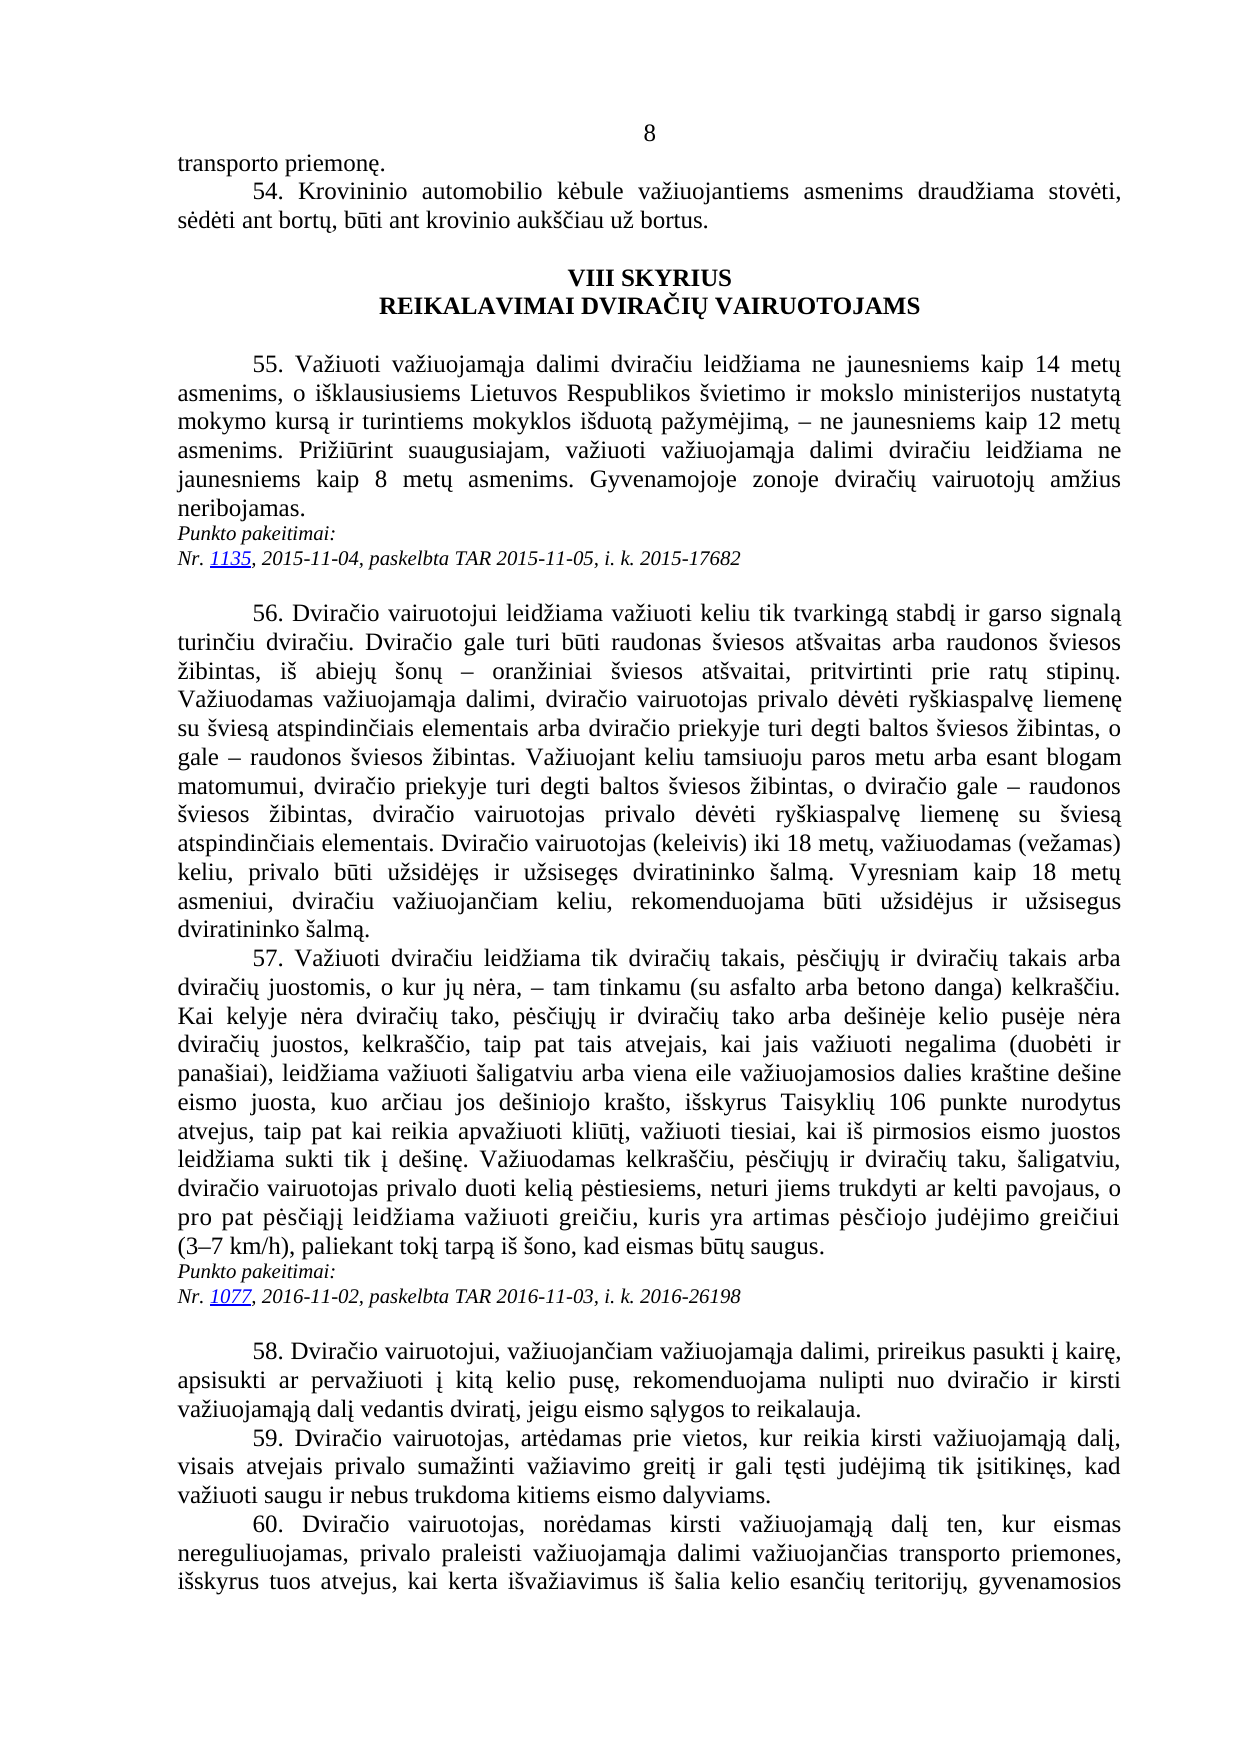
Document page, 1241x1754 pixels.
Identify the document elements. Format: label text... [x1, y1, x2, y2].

text 60. Dviračio vairuotojas, norėdamas kirsti važiuojamąją dalį ten, kur eismas nereguliuojamas, privalo praleisti važiuojamąja dalimi važiuojančias transporto priemones, išskyrus tuos atvejus, kai kerta išvažiavimus iš šalia kelio esančių teritorijų, gyvenamosios [177, 1509, 1122, 1595]
text 57. Važiuoti dviračiu leidžiama tik dviračių takais, pėsčiųjų ir dviračių takais arba dviračių juostomis, o kur jų nėra, – tam tinkamu (su asfalto arba betono danga) kelkraščiu. Kai kelyje nėra dviračių tako, pėsčiųjų ir dviračių tako arba dešinėje kelio pusėje nėra dviračių juostos, kelkraščio, taip pat tais atvejais, kai jais važiuoti negalima (duobėti ir panašiai), leidžiama važiuoti šaligatviu arba viena eile važiuojamosios dalies kraštine dešine eismo juosta, kuo arčiau jos dešiniojo krašto, išskyrus Taisyklių 106 punkte nurodytus atvejus, taip pat kai reikia apvažiuoti kliūtį, važiuoti tiesiai, kai iš pirmosios eismo juostos leidžiama sukti tik į dešinę. Važiuodamas kelkraščiu, pėsčiųjų ir dviračių taku, šaligatviu, dviračio vairuotojas privalo duoti kelią pėstiesiems, neturi jiems trukdyti ar kelti pavojaus, o pro pat pėsčiąjį leidžiama važiuoti greičiu, kuris yra artimas pėsčiojo judėjimo greičiui (3–7 km/h), paliekant tokį tarpą iš šono, kad eismas būtų saugus. [177, 943, 1122, 1259]
text Nr. 1135, 2015-11-04, paskelbta TAR 2015-11-05, i. k. 2015-17682 [177, 545, 1122, 569]
text 54. Krovininio automobilio kėbule važiuojantiems asmenims draudžiama stovėti, sėdėti ant bortų, būti ant krovinio aukščiau už bortus. [177, 176, 1122, 234]
text 56. Dviračio vairuotojui leidžiama važiuoti keliu tik tvarkingą stabdį ir garso signalą turinčiu dviračiu. Dviračio gale turi būti raudonas šviesos atšvaitas arba raudonos šviesos žibintas, iš abiejų šonų – oranžiniai šviesos atšvaitai, pritvirtinti prie ratų stipinų. Važiuodamas važiuojamąja dalimi, dviračio vairuotojas privalo dėvėti ryškiaspalvę liemenę su šviesą atspindinčiais elementais arba dviračio priekyje turi degti baltos šviesos žibintas, o gale – raudonos šviesos žibintas. Važiuojant keliu tamsiuoju paros metu arba esant blogam matomumui, dviračio priekyje turi degti baltos šviesos žibintas, o dviračio gale – raudonos šviesos žibintas, dviračio vairuotojas privalo dėvėti ryškiaspalvę liemenę su šviesą atspindinčiais elementais. Dviračio vairuotojas (keleivis) iki 18 metų, važiuodamas (vežamas) keliu, privalo būti užsidėjęs ir užsisegęs dviratininko šalmą. Vyresniam kaip 18 metų asmeniui, dviračiu važiuojančiam keliu, rekomenduojama būti užsidėjus ir užsisegus dviratininko šalmą. [177, 598, 1122, 943]
text Punkto pakeitimai: [177, 521, 1122, 545]
text VIII SKYRIUS [177, 263, 1122, 291]
text transporto priemonę. [177, 148, 1122, 176]
text 55. Važiuoti važiuojamąja dalimi dviračiu leidžiama ne jaunesniems kaip 14 metų asmenims, o išklausiusiems Lietuvos Respublikos švietimo ir mokslo ministerijos nustatytą mokymo kursą ir turintiems mokyklos išduotą pažymėjimą, – ne jaunesniems kaip 12 metų asmenims. Prižiūrint suaugusiajam, važiuoti važiuojamąja dalimi dviračiu leidžiama ne jaunesniems kaip 8 metų asmenims. Gyvenamojoje zonoje dviračių vairuotojų amžius neribojamas. [177, 349, 1122, 521]
text Punkto pakeitimai: [177, 1259, 1122, 1283]
text Nr. 1077, 2016-11-02, paskelbta TAR 2016-11-03, i. k. 2016-26198 [177, 1283, 1122, 1308]
text 58. Dviračio vairuotojui, važiuojančiam važiuojamąja dalimi, prireikus pasukti į kairę, apsisukti ar pervažiuoti į kitą kelio pusę, rekomenduojama nulipti nuo dviračio ir kirsti važiuojamąją dalį vedantis dviratį, jeigu eismo sąlygos to reikalauja. [177, 1336, 1122, 1423]
text 59. Dviračio vairuotojas, artėdamas prie vietos, kur reikia kirsti važiuojamąją dalį, visais atvejais privalo sumažinti važiavimo greitį ir gali tęsti judėjimą tik įsitikinęs, kad važiuoti saugu ir nebus trukdoma kitiems eismo dalyviams. [177, 1423, 1122, 1509]
text REIKALAVIMAI DVIRAČIŲ VAIRUOTOJAMS [177, 291, 1122, 320]
